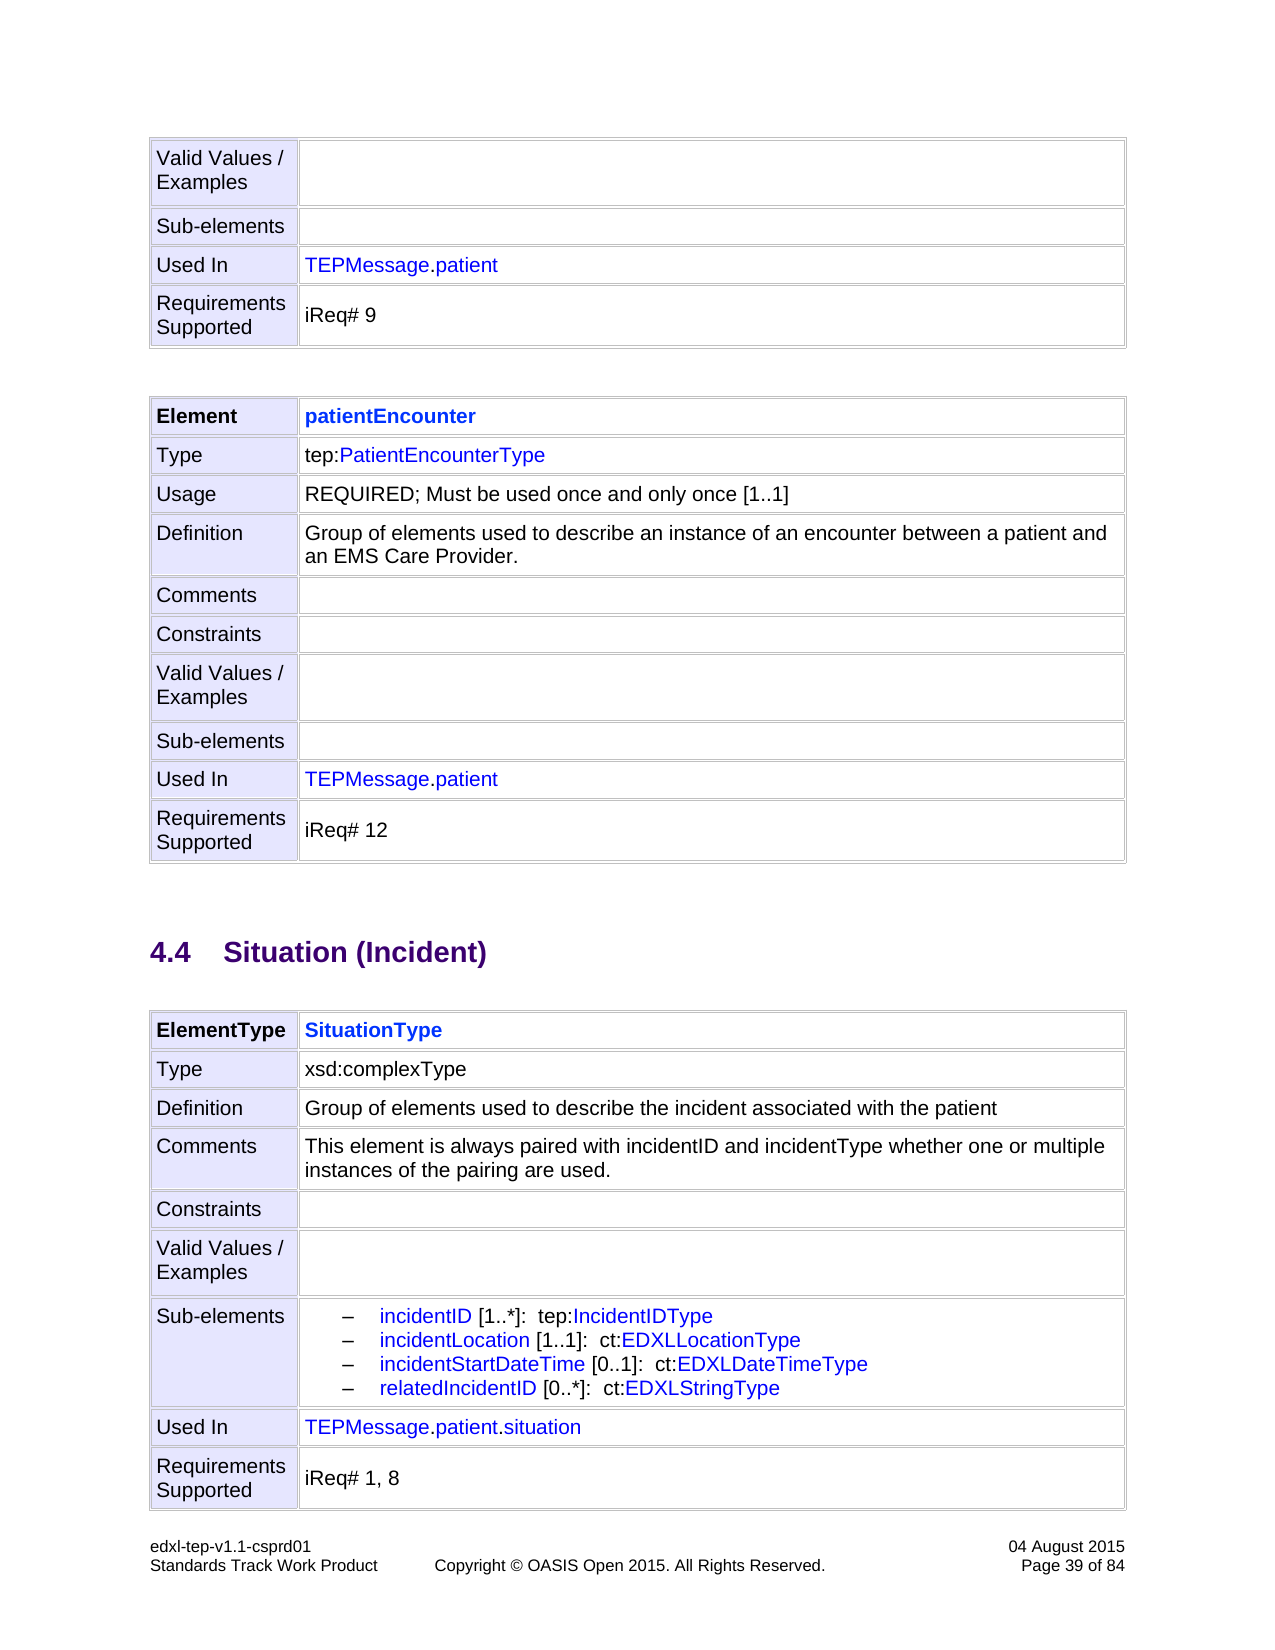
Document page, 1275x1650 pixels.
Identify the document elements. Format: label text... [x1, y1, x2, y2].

table_cell Valid Values / Examples [152, 141, 297, 205]
table_cell [300, 578, 1124, 613]
table_cell Group of elements used to describe an instance of an encounter between a patient and an EMS Care Provider. [300, 515, 1124, 574]
table_cell iReq# 12 [300, 801, 1124, 860]
table_cell Requirements Supported [152, 1448, 297, 1508]
table_cell Usage [152, 476, 297, 512]
table_cell [300, 1231, 1124, 1295]
table_cell [300, 1192, 1124, 1227]
table_cell xsd:complexType [300, 1052, 1124, 1087]
table_cell [300, 141, 1124, 205]
table_cell REQUIRED; Must be used once and only once [1..1] [300, 476, 1124, 512]
table_cell Type [152, 438, 297, 473]
table_cell Group of elements used to describe the incident associated with the patient [300, 1090, 1124, 1126]
table_cell [300, 723, 1124, 759]
table_cell Requirements Supported [152, 801, 297, 860]
table_cell TEPMessage.patient [300, 762, 1124, 797]
table_cell [300, 655, 1124, 720]
table_header SituationType [300, 1013, 1124, 1048]
table_cell Comments [152, 578, 297, 613]
table_cell Used In [152, 1410, 297, 1445]
table_cell Used In [152, 762, 297, 797]
table_cell Comments [152, 1129, 297, 1188]
table_cell Sub-elements [152, 723, 297, 759]
table_cell Constraints [152, 1192, 297, 1227]
table_cell Valid Values / Examples [152, 1231, 297, 1295]
table_cell Definition [152, 1090, 297, 1126]
table_cell iReq# 1, 8 [300, 1448, 1124, 1508]
table_cell Type [152, 1052, 297, 1087]
table_cell TEPMessage.patient [300, 247, 1124, 283]
table_cell iReq# 9 [300, 286, 1124, 345]
table_header Element [152, 399, 297, 434]
table_header patientEncounter [300, 399, 1124, 434]
table_cell [300, 209, 1124, 244]
table_cell incidentID [1..*]: tep:IncidentIDType incidentLocation [1..1]: ct:EDXLLocationType incidentStartDateTime [0..1]: ct:EDXLDateTimeType relatedIncidentID [0..*]: ct:EDXLStringType [300, 1299, 1124, 1406]
table_cell Requirements Supported [152, 286, 297, 345]
table_cell Sub-elements [152, 1299, 297, 1406]
table_cell Valid Values / Examples [152, 655, 297, 720]
table_cell tep:PatientEncounterType [300, 438, 1124, 473]
table_header ElementType [152, 1013, 297, 1048]
subtitle Situation (Incident) [150, 935, 1125, 969]
table_cell Used In [152, 247, 297, 283]
table_cell Constraints [152, 617, 297, 652]
table_cell [300, 617, 1124, 652]
table_cell This element is always paired with incidentID and incidentType whether one or multiple instances of the pairing are used. [300, 1129, 1124, 1188]
table_cell TEPMessage.patient.situation [300, 1410, 1124, 1445]
table_cell Definition [152, 515, 297, 574]
table_cell Sub-elements [152, 209, 297, 244]
